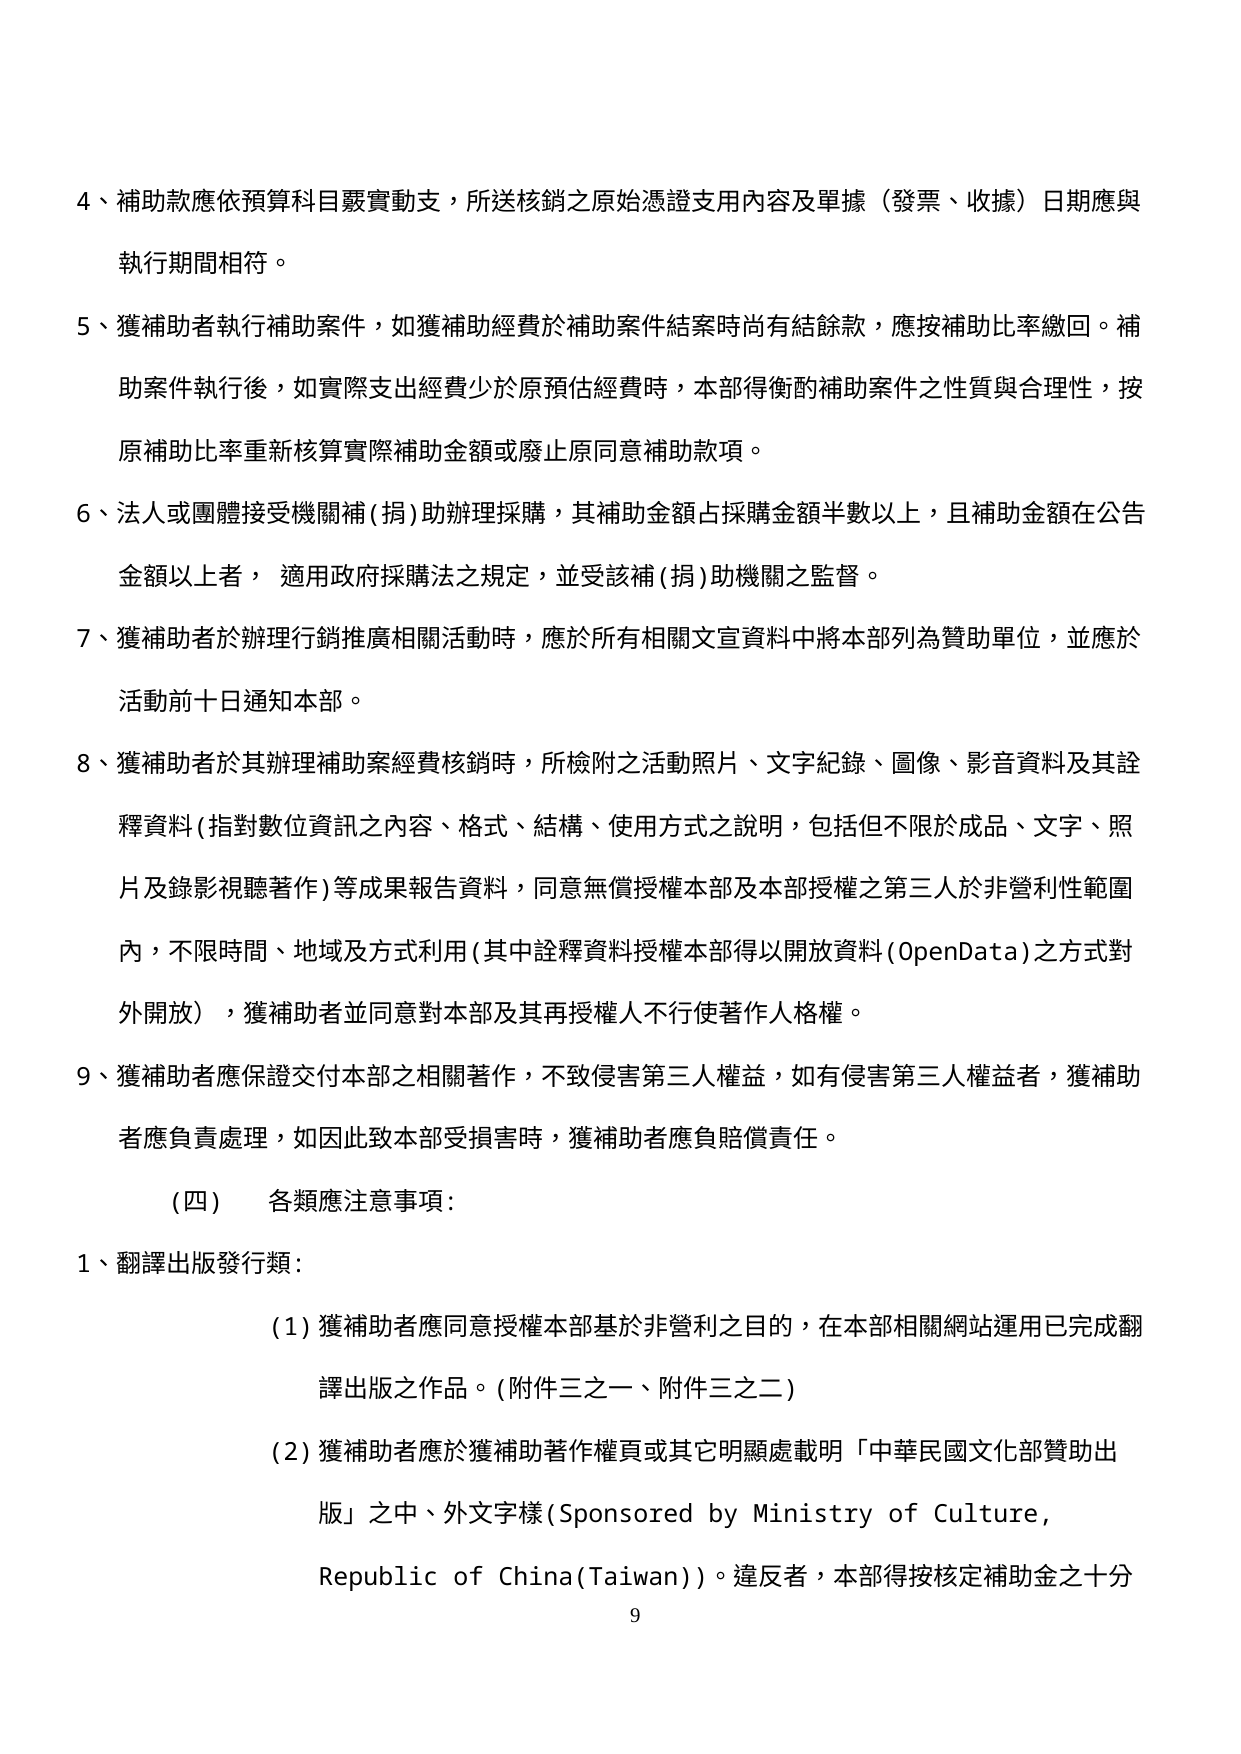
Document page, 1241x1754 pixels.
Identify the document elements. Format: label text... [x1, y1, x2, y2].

list 獲補助者執行補助案件，如獲補助經費於補助案件結案時尚有結餘款，應按補助比率繳回。補助案件執行後，如實際支出經費少於原預估經費時，本部得衡酌補助案件之性質與合理性，按原補助比率重新核算實際補助金額或廢止原同意補助款項。 [116, 282, 1152, 470]
list 法人或團體接受機關補(捐)助辦理採購，其補助金額占採購金額半數以上，且補助金額在公告金額以上者， 適用政府採購法之規定，並受該補(捐)助機關之監督。 [116, 470, 1152, 595]
list 獲補助者應於獲補助著作權頁或其它明顯處載明「中華民國文化部贊助出版」之中、外文字樣(Sponsored by Ministry of Culture, Republic of China(Taiwan))。違反者，本部得按核定補助金之十分 [268, 1407, 1152, 1595]
list 獲補助者應保證交付本部之相關著作，不致侵害第三人權益，如有侵害第三人權益者，獲補助者應負責處理，如因此致本部受損害時，獲補助者應負賠償責任。 [116, 1032, 1152, 1157]
list 獲補助者於辦理行銷推廣相關活動時，應於所有相關文宣資料中將本部列為贊助單位，並應於活動前十日通知本部。 [116, 595, 1152, 720]
list 獲補助者於其辦理補助案經費核銷時，所檢附之活動照片、文字紀錄、圖像、影音資料及其詮釋資料(指對數位資訊之內容、格式、結構、使用方式之說明，包括但不限於成品、文字、照片及錄影視聽著作)等成果報告資料，同意無償授權本部及本部授權之第三人於非營利性範圍內，不限時間、地域及方式利用(其中詮釋資料授權本部得以開放資料(OpenData)之方式對外開放），獲補助者並同意對本部及其再授權人不行使著作人格權。 [116, 720, 1152, 1032]
list 補助款應依預算科目覈實動支，所送核銷之原始憑證支用內容及單據（發票、收據）日期應與執行期間相符。 [116, 157, 1152, 282]
list 各類應注意事項: [168, 1157, 1152, 1220]
list 獲補助者應同意授權本部基於非營利之目的，在本部相關網站運用已完成翻譯出版之作品。(附件三之一、附件三之二) [268, 1282, 1152, 1407]
list 翻譯出版發行類: [116, 1220, 1152, 1282]
